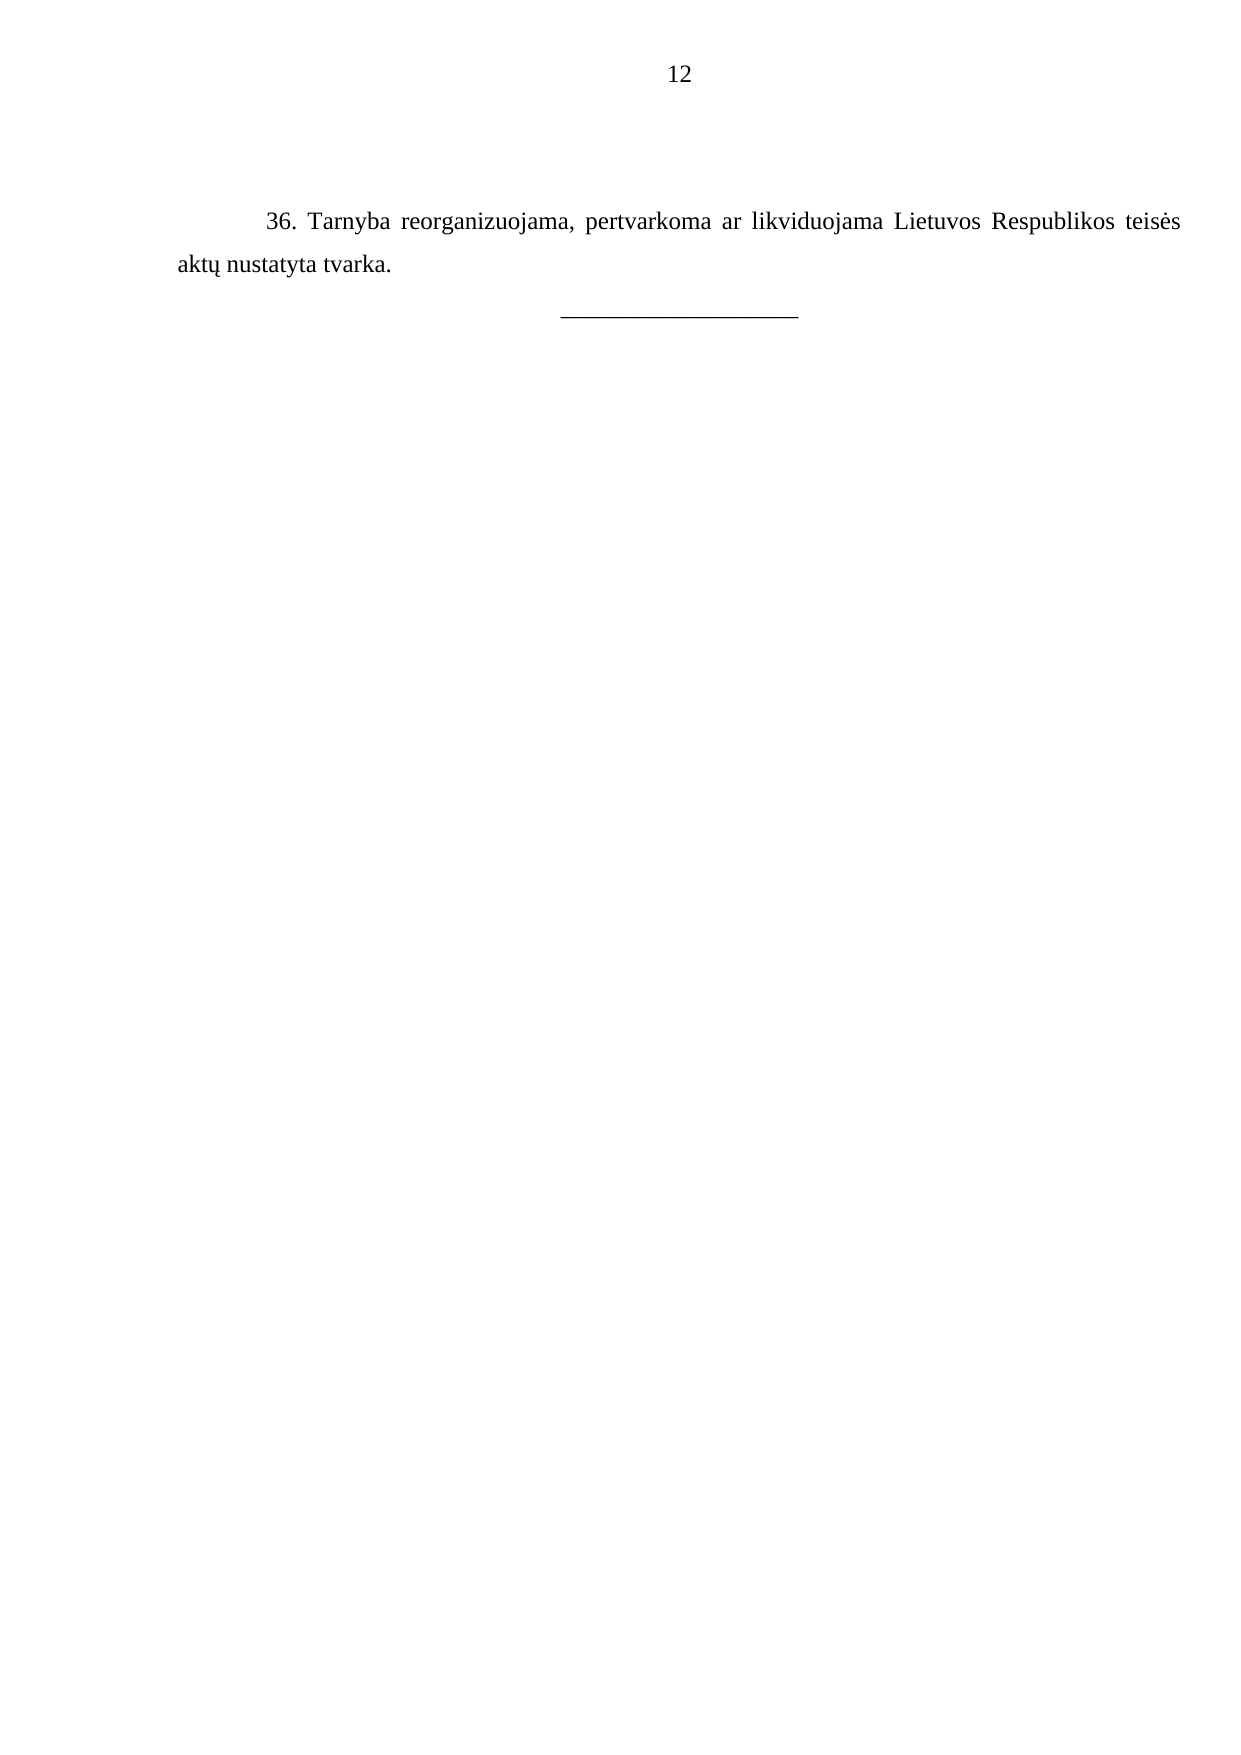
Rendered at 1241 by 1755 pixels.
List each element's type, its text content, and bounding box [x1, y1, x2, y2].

text ___________________ [177, 292, 1181, 321]
text 36. Tarnyba reorganizuojama, pertvarkoma ar likviduojama Lietuvos Respublikos teisės aktų nustatyta tvarka. [177, 206, 1181, 278]
